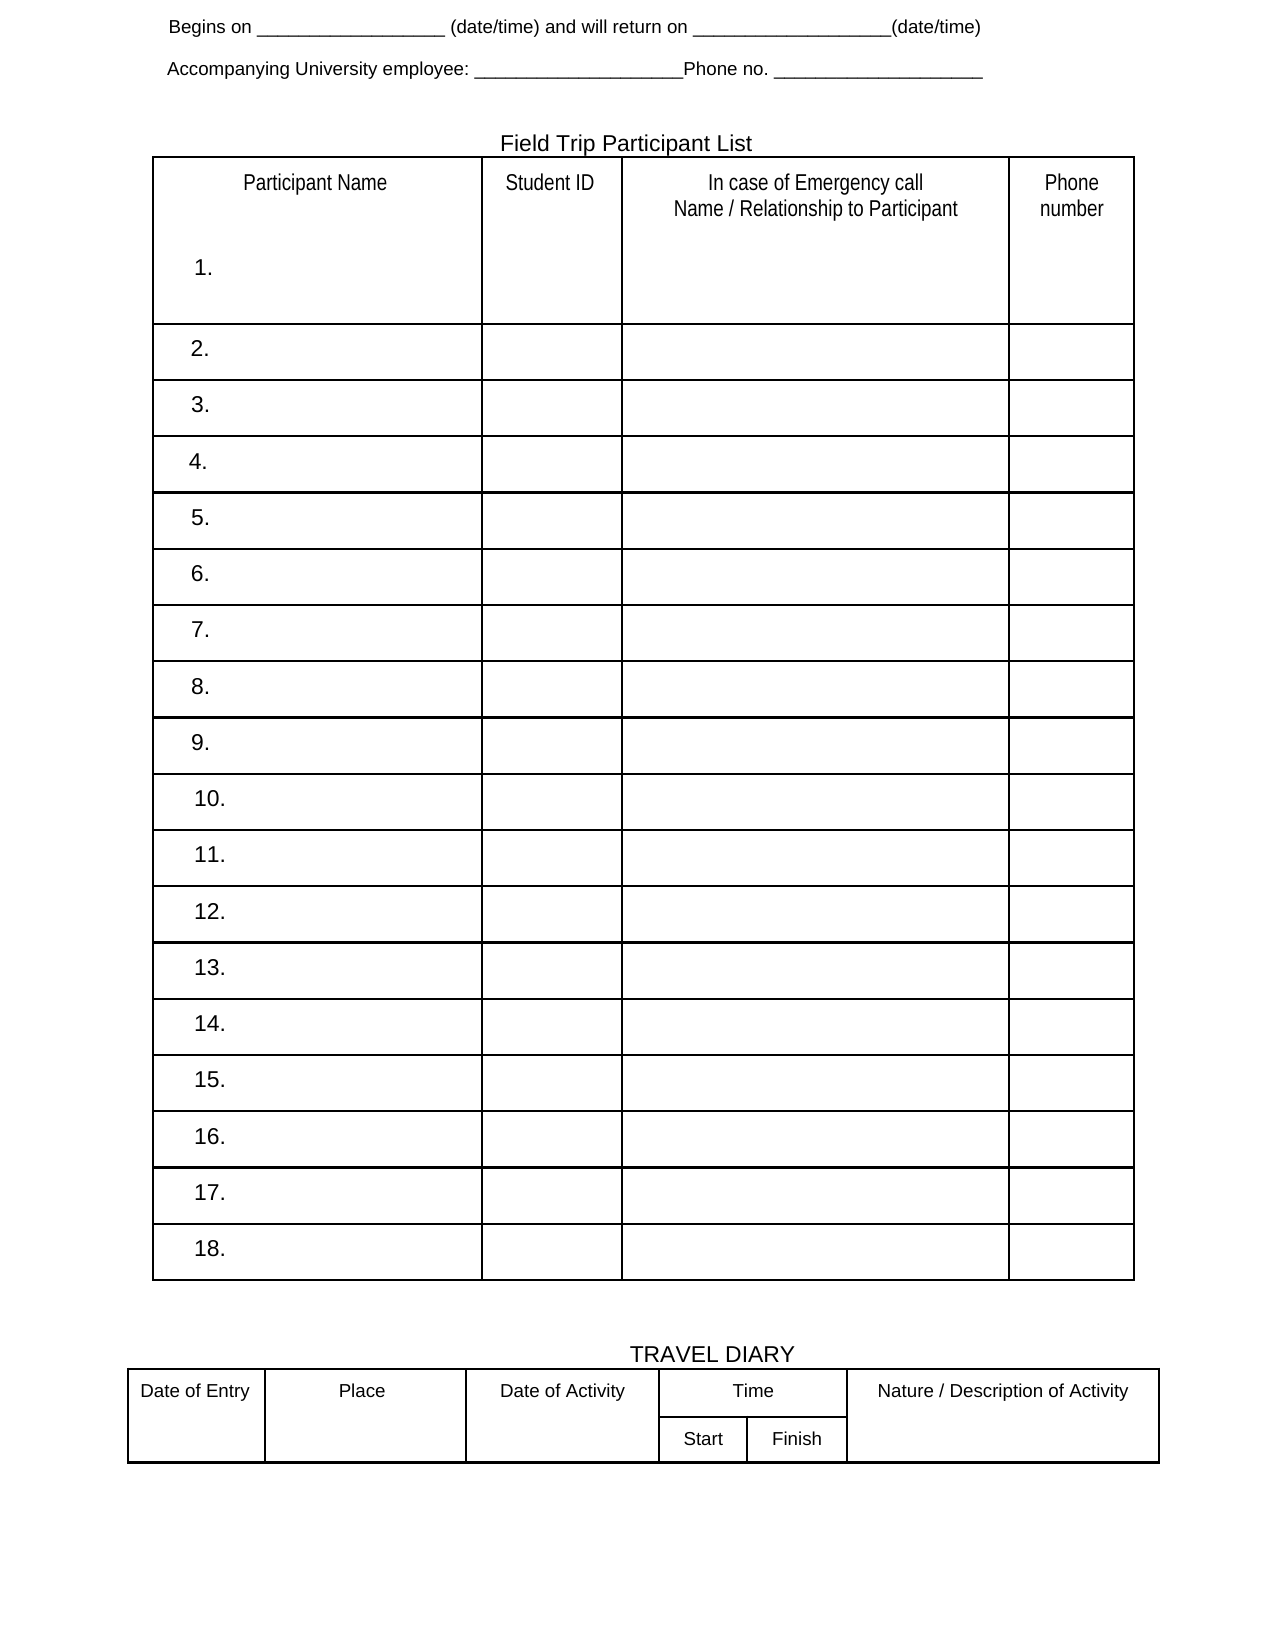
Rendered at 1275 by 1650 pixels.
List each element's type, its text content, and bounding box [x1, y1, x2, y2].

table_cell [483, 1169, 621, 1223]
table_cell [483, 550, 621, 604]
table_cell [1010, 831, 1133, 885]
table_cell [623, 887, 1008, 941]
table_cell [1010, 325, 1133, 379]
text TRAVEL DIARY [128, 1341, 795, 1368]
table_cell [623, 381, 1008, 435]
table_cell [483, 1225, 621, 1279]
table_cell [1010, 437, 1133, 491]
text Field Trip Participant List [500, 129, 1165, 156]
table_cell [1010, 1169, 1133, 1223]
table_cell [1010, 606, 1133, 660]
table_cell [623, 1169, 1008, 1223]
table_cell [483, 887, 621, 941]
table_cell [1010, 1112, 1133, 1166]
table_cell [1010, 381, 1133, 435]
table_cell [1010, 775, 1133, 829]
table_cell [483, 606, 621, 660]
table_cell 9. [154, 719, 481, 773]
table_cell [623, 719, 1008, 773]
table_header Student ID [483, 158, 621, 323]
table_cell [1010, 1000, 1133, 1054]
table_cell [483, 775, 621, 829]
table_cell [1010, 1056, 1133, 1110]
table_cell [1010, 719, 1133, 773]
table_cell [1010, 662, 1133, 716]
table_cell 2. [154, 325, 481, 379]
table_cell Start [660, 1418, 746, 1461]
table_cell 4. [154, 437, 481, 491]
table_cell 14. [154, 1000, 481, 1054]
table_cell 10. [154, 775, 481, 829]
table_cell [1010, 944, 1133, 998]
table_cell 6. [154, 550, 481, 604]
table_cell [623, 325, 1008, 379]
table_cell 17. [154, 1169, 481, 1223]
table_cell [1010, 494, 1133, 548]
table_cell [1010, 550, 1133, 604]
table_cell 13. [154, 944, 481, 998]
table_cell 3. [154, 381, 481, 435]
table_cell [483, 662, 621, 716]
table_header Date of Activity [467, 1370, 658, 1461]
table_cell [623, 1056, 1008, 1110]
table_cell [623, 944, 1008, 998]
table_cell 16. [154, 1112, 481, 1166]
table_header Place [266, 1370, 465, 1461]
table_cell [623, 1112, 1008, 1166]
text Begins on __________________ (date/time) and will return on ___________________(date/time) Accompanying University employee: ____________________Phone no. ____________________ [167, 16, 1019, 79]
table_header Date of Entry [129, 1370, 264, 1461]
table_cell 5. [154, 494, 481, 548]
table_cell 12. [154, 887, 481, 941]
table_cell [483, 381, 621, 435]
table_cell [623, 662, 1008, 716]
table_cell [483, 437, 621, 491]
table_cell [483, 831, 621, 885]
table_cell [483, 1112, 621, 1166]
table_cell [1010, 1225, 1133, 1279]
table_header Phone number [1010, 158, 1133, 323]
table_cell [483, 1000, 621, 1054]
table_cell [483, 494, 621, 548]
table_cell 8. [154, 662, 481, 716]
table_cell [623, 437, 1008, 491]
table_cell 7. [154, 606, 481, 660]
table_cell [483, 1056, 621, 1110]
table_header Time [660, 1370, 846, 1416]
table_header Participant Name 1. [154, 158, 481, 323]
table_cell Finish [748, 1418, 846, 1461]
table_cell [623, 550, 1008, 604]
table_cell 15. [154, 1056, 481, 1110]
table_cell 11. [154, 831, 481, 885]
table_cell [623, 606, 1008, 660]
table_cell [623, 775, 1008, 829]
table_cell [1010, 887, 1133, 941]
table_cell [483, 719, 621, 773]
table_cell [623, 831, 1008, 885]
table_cell [483, 944, 621, 998]
table_header In case of Emergency call Name / Relationship to Participant [623, 158, 1008, 323]
table_cell [483, 325, 621, 379]
table_cell [623, 1000, 1008, 1054]
table_cell [623, 1225, 1008, 1279]
table_cell 18. [154, 1225, 481, 1279]
table_header Nature / Description of Activity [848, 1370, 1158, 1461]
table_cell [623, 494, 1008, 548]
